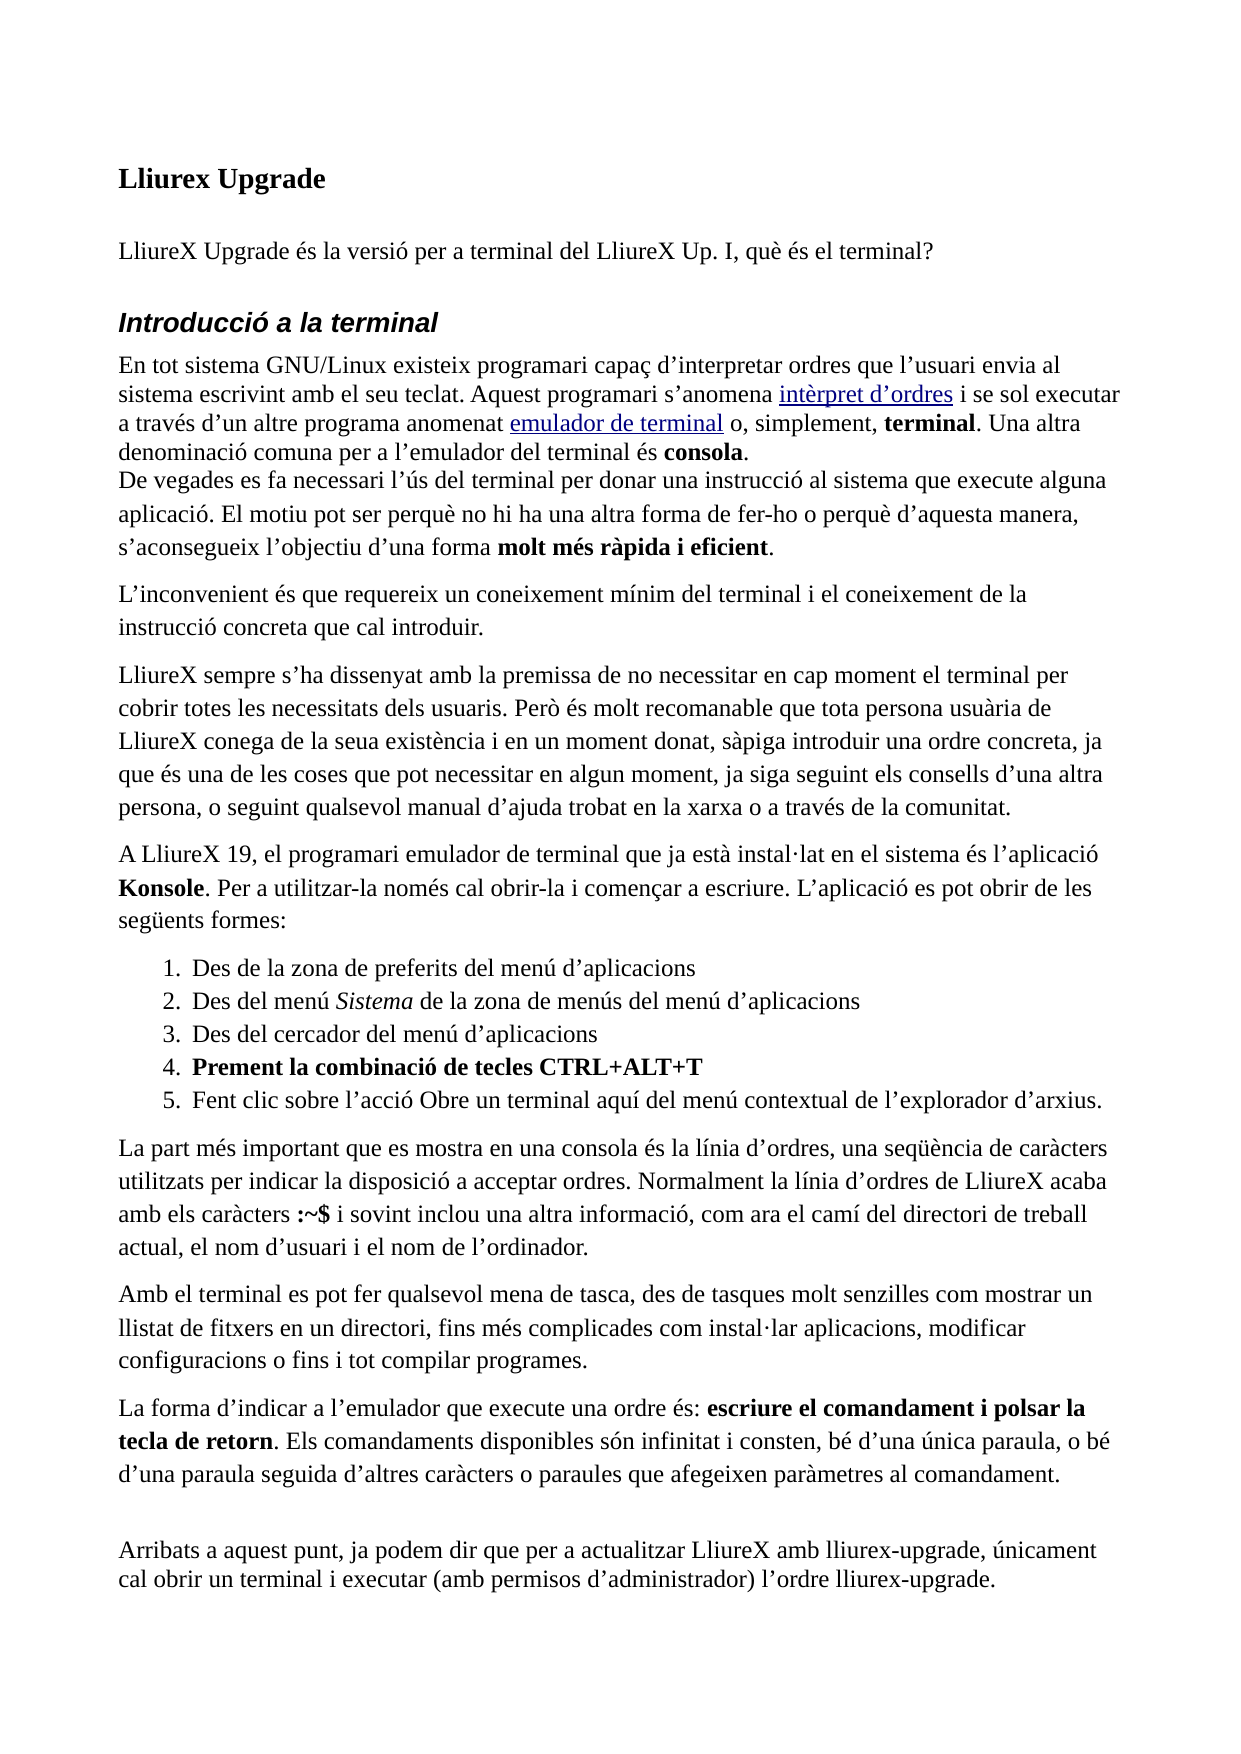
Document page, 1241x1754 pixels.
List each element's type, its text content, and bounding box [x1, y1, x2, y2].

text LliureX sempre s’ha dissenyat amb la premissa de no necessitar en cap moment el terminal per cobrir totes les necessitats dels usuaris. Però és molt recomanable que tota persona usuària de LliureX conega de la seua existència i en un moment donat, sàpiga introduir una ordre concreta, ja que és una de les coses que pot necessitar en algun moment, ja siga seguint els consells d’una altra persona, o seguint qualsevol manual d’ajuda trobat en la xarxa o a través de la comunitat. [118, 660, 1122, 821]
subtitle Lliurex Upgrade [118, 161, 1122, 195]
text La part més important que es mostra en una consola és la línia d’ordres, una seqüència de caràcters utilitzats per indicar la disposició a acceptar ordres. Normalment la línia d’ordres de LliureX acaba amb els caràcters :~$ i sovint inclou una altra informació, com ara el camí del directori de treball actual, el nom d’usuari i el nom de l’ordinador. [118, 1133, 1122, 1261]
text A LliureX 19, el programari emulador de terminal que ja està instal·lat en el sistema és l’aplicació Konsole. Per a utilitzar-la només cal obrir-la i començar a escriure. L’aplicació es pot obrir de les següents formes: [118, 839, 1122, 934]
text De vegades es fa necessari l’ús del terminal per donar una instrucció al sistema que execute alguna aplicació. El motiu pot ser perquè no hi ha una altra forma de fer-ho o perquè d’aquesta manera, s’aconsegueix l’objectiu d’una forma molt més ràpida i eficient. [118, 466, 1122, 560]
text L’inconvenient és que requereix un coneixement mínim del terminal i el coneixement de la instrucció concreta que cal introduir. [118, 579, 1122, 641]
list Des del cercador del menú d’aplicacions [162, 1019, 1122, 1048]
list Fent clic sobre l’acció Obre un terminal aquí del menú contextual de l’explorador d’arxius. [162, 1085, 1122, 1114]
text La forma d’indicar a l’emulador que execute una ordre és: escriure el comandament i polsar la tecla de retorn. Els comandaments disponibles són infinitat i consten, bé d’una única paraula, o bé d’una paraula seguida d’altres caràcters o paraules que afegeixen paràmetres al comandament. [118, 1393, 1122, 1488]
text LliureX Upgrade és la versió per a terminal del LliureX Up. I, què és el terminal? [118, 236, 1122, 265]
list Des del menú Sistema de la zona de menús del menú d’aplicacions [162, 986, 1122, 1015]
text En tot sistema GNU/Linux existeix programari capaç d’interpretar ordres que l’usuari envia al sistema escrivint amb el seu teclat. Aquest programari s’anomena intèrpret d’ordres i se sol executar a través d’un altre programa anomenat emulador de terminal o, simplement, terminal. Una altra denominació comuna per a l’emulador del terminal és consola. [118, 351, 1122, 466]
subtitle Introducció a la terminal [118, 306, 1122, 338]
text Amb el terminal es pot fer qualsevol mena de tasca, des de tasques molt senzilles com mostrar un llistat de fitxers en un directori, fins més complicades com instal·lar aplicacions, modificar configuracions o fins i tot compilar programes. [118, 1279, 1122, 1374]
text Arribats a aquest punt, ja podem dir que per a actualitzar LliureX amb lliurex-upgrade, únicament cal obrir un terminal i executar (amb permisos d’administrador) l’ordre lliurex-upgrade. [118, 1536, 1122, 1593]
list Prement la combinació de tecles CTRL+ALT+T [162, 1052, 1122, 1081]
list Des de la zona de preferits del menú d’aplicacions [162, 953, 1122, 982]
